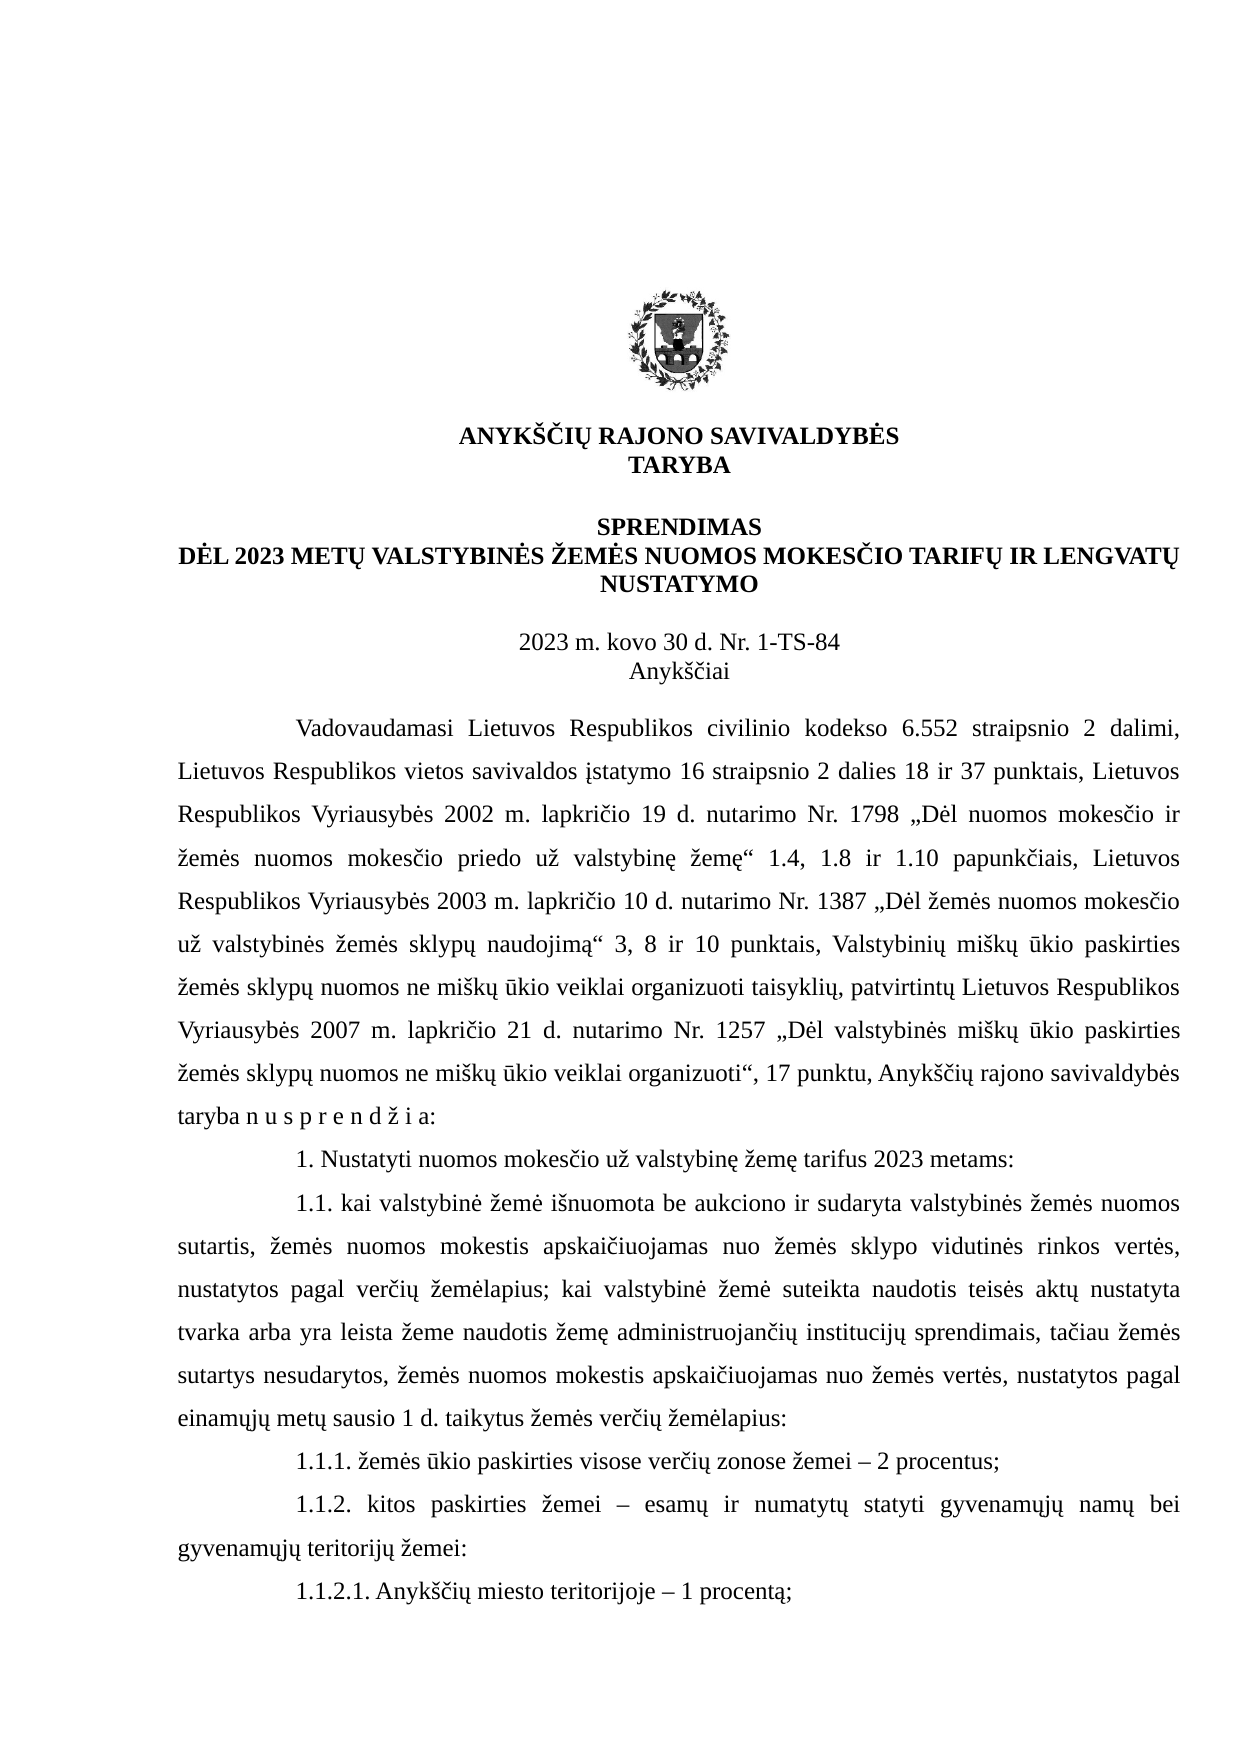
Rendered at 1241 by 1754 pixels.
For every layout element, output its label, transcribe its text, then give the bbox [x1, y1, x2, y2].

text SPRENDIMAS [177, 512, 1181, 541]
text DĖL 2023 METŲ VALSTYBINĖS žemės NUOMOS mokesčio tarifų IR LENGVATŲ nustatymo [177, 541, 1181, 598]
text 1.1.2. kitos paskirties žemei – esamų ir numatytų statyti gyvenamųjų namų bei gyvenamųjų teritorijų žemei: [177, 1489, 1181, 1561]
text 1.1. kai valstybinė žemė išnuomota be aukciono ir sudaryta valstybinės žemės nuomos sutartis, žemės nuomos mokestis apskaičiuojamas nuo žemės sklypo vidutinės rinkos vertės, nustatytos pagal verčių žemėlapius; kai valstybinė žemė suteikta naudotis teisės aktų nustatyta tvarka arba yra leista žeme naudotis žemę administruojančių institucijų sprendimais, tačiau žemės sutartys nesudarytos, žemės nuomos mokestis apskaičiuojamas nuo žemės vertės, nustatytos pagal einamųjų metų sausio 1 d. taikytus žemės verčių žemėlapius: [177, 1188, 1181, 1432]
text TARYBA [177, 450, 1181, 478]
text 2023 m. kovo 30 d. Nr. 1-TS-84 [177, 627, 1181, 656]
text 1.1.1. žemės ūkio paskirties visose verčių zonose žemei – 2 procentus; [177, 1446, 1181, 1475]
text Anykščiai [177, 656, 1181, 684]
text 1.1.2.1. Anykščių miesto teritorijoje – 1 procentą; [295, 1576, 1181, 1604]
text ANYKŠČIŲ RAJONO SAVIVALDYBĖS [177, 421, 1181, 450]
text Vadovaudamasi Lietuvos Respublikos civilinio kodekso 6.552 straipsnio 2 dalimi, Lietuvos Respublikos vietos savivaldos įstatymo 16 straipsnio 2 dalies 18 ir 37 punktais, Lietuvos Respublikos Vyriausybės 2002 m. lapkričio 19 d. nutarimo Nr. 1798 „Dėl nuomos mokesčio ir žemės nuomos mokesčio priedo už valstybinę žemę“ 1.4, 1.8 ir 1.10 papunkčiais, Lietuvos Respublikos Vyriausybės 2003 m. lapkričio 10 d. nutarimo Nr. 1387 „Dėl žemės nuomos mokesčio už valstybinės žemės sklypų naudojimą“ 3, 8 ir 10 punktais, Valstybinių miškų ūkio paskirties žemės sklypų nuomos ne miškų ūkio veiklai organizuoti taisyklių, patvirtintų Lietuvos Respublikos Vyriausybės 2007 m. lapkričio 21 d. nutarimo Nr. 1257 „Dėl valstybinės miškų ūkio paskirties žemės sklypų nuomos ne miškų ūkio veiklai organizuoti“, 17 punktu, Anykščių rajono savivaldybės taryba n u s p r e n d ž i a: [177, 713, 1181, 1130]
text 1. Nustatyti nuomos mokesčio už valstybinę žemę tarifus 2023 metams: [177, 1144, 1181, 1173]
